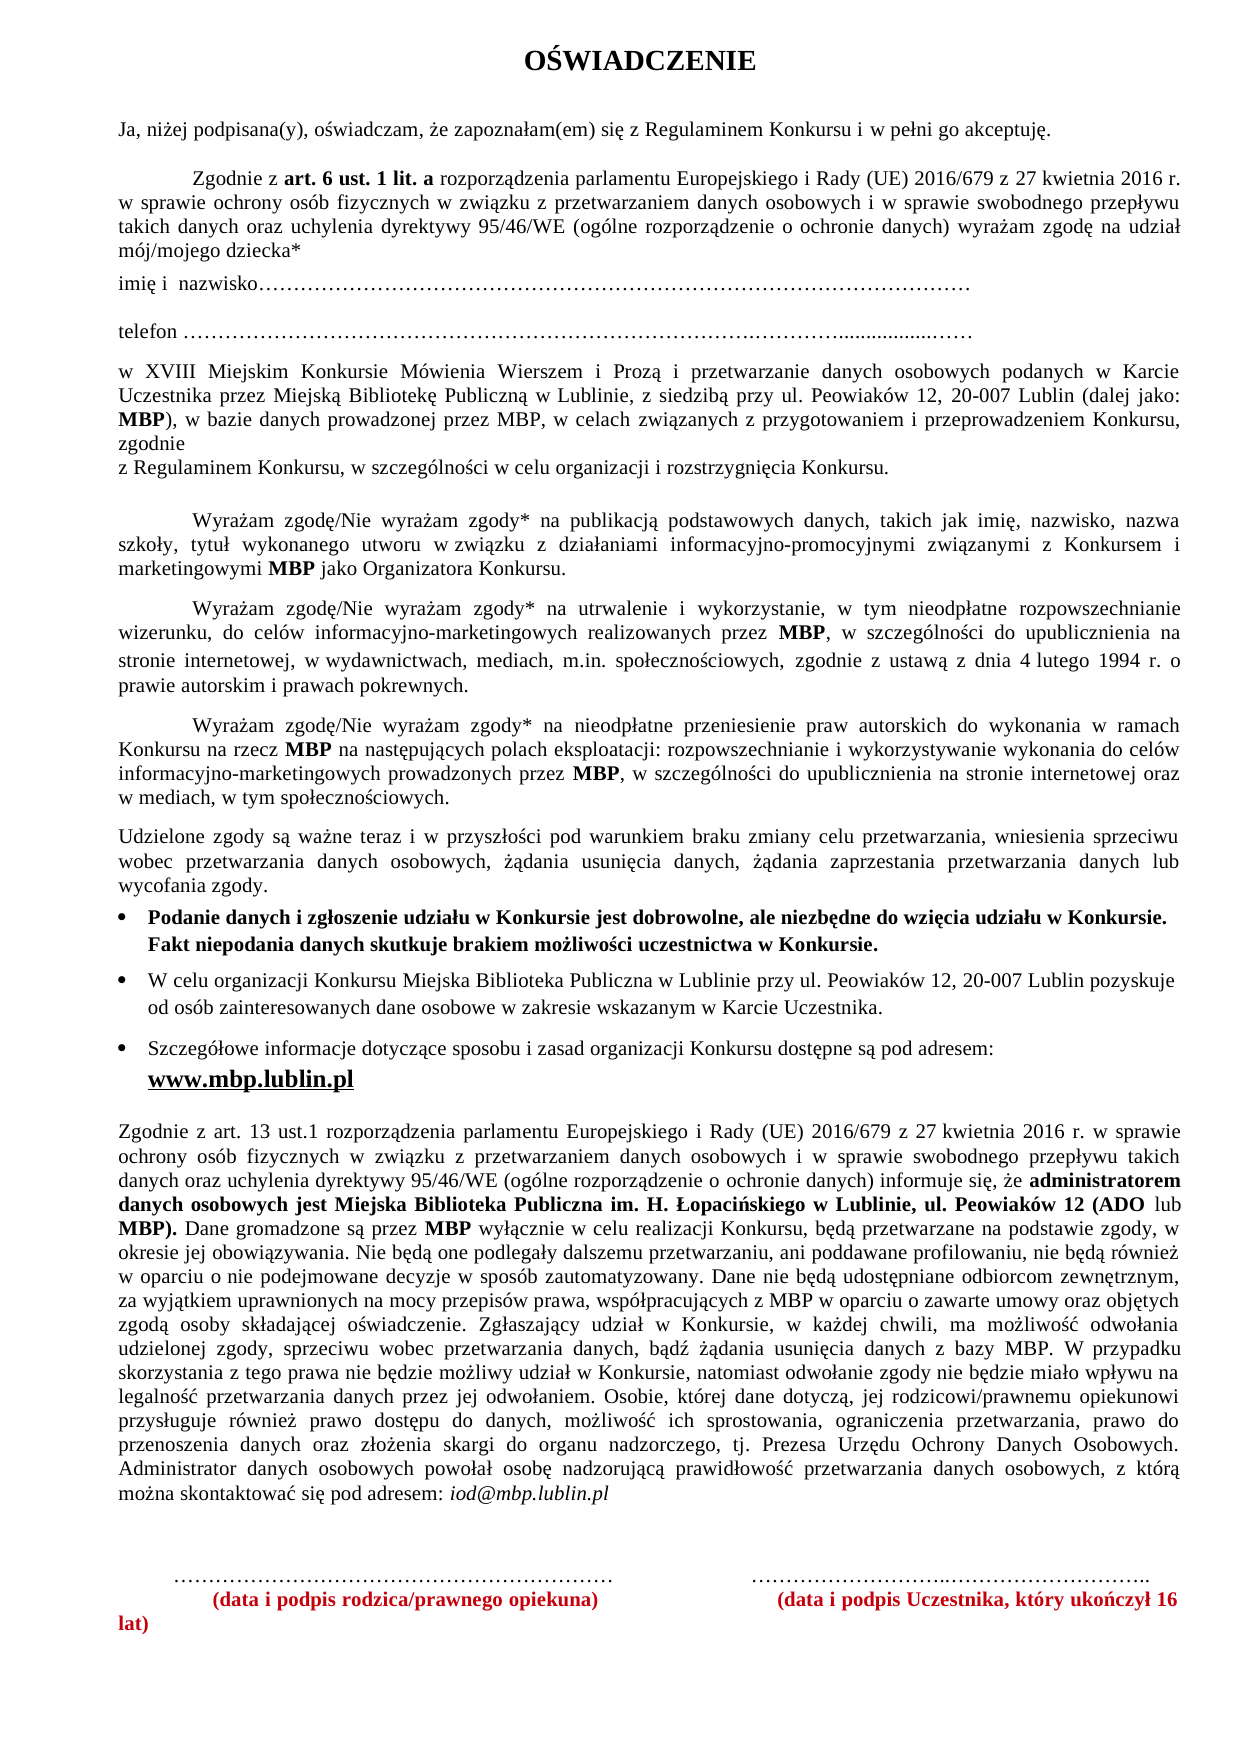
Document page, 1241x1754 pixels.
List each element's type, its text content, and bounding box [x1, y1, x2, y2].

text (data i podpis rodzica/prawnego opiekuna) (data i podpis Uczestnika, który ukończył 16 lat) [118, 1587, 1181, 1635]
text Udzielone zgody są ważne teraz i w przyszłości pod warunkiem braku zmiany celu przetwarzania, wniesienia sprzeciwu wobec przetwarzania danych osobowych, żądania usunięcia danych, żądania zaprzestania przetwarzania danych lub wycofania zgody. [118, 824, 1181, 897]
text telefon ……………………………………………………………………….………….................…… [118, 319, 1181, 343]
text Zgodnie z art. 6 ust. 1 lit. a rozporządzenia parlamentu Europejskiego i Rady (UE) 2016/679 z 27 kwietnia 2016 r. w sprawie ochrony osób fizycznych w związku z przetwarzaniem danych osobowych i w sprawie swobodnego przepływu takich danych oraz uchylenia dyrektywy 95/46/WE (ogólne rozporządzenie o ochronie danych) wyrażam zgodę na udział mój/mojego dziecka* [118, 166, 1181, 262]
list W celu organizacji Konkursu Miejska Biblioteka Publiczna w Lublinie przy ul. Peowiaków 12, 20-007 Lublin pozyskuje od osób zainteresowanych dane osobowe w zakresie wskazanym w Karcie Uczestnika. [118, 968, 1181, 1019]
text Wyrażam zgodę/Nie wyrażam zgody* na publikacją podstawowych danych, takich jak imię, nazwisko, nazwa szkoły, tytuł wykonanego utworu w związku z działaniami informacyjno-promocyjnymi związanymi z Konkursem i marketingowymi MBP jako Organizatora Konkursu. [118, 508, 1181, 580]
list Podanie danych i zgłoszenie udziału w Konkursie jest dobrowolne, ale niezbędne do wzięcia udziału w Konkursie. Fakt niepodania danych skutkuje brakiem możliwości uczestnictwa w Konkursie. [118, 905, 1181, 955]
text Zgodnie z art. 13 ust.1 rozporządzenia parlamentu Europejskiego i Rady (UE) 2016/679 z 27 kwietnia 2016 r. w sprawie ochrony osób fizycznych w związku z przetwarzaniem danych osobowych i w sprawie swobodnego przepływu takich danych oraz uchylenia dyrektywy 95/46/WE (ogólne rozporządzenie o ochronie danych) informuje się, że administratorem danych osobowych jest Miejska Biblioteka Publiczna im. H. Łopacińskiego w Lublinie, ul. Peowiaków 12 (ADO lub MBP). Dane gromadzone są przez MBP wyłącznie w celu realizacji Konkursu, będą przetwarzane na podstawie zgody, w okresie jej obowiązywania. Nie będą one podlegały dalszemu przetwarzaniu, ani poddawane profilowaniu, nie będą również w oparciu o nie podejmowane decyzje w sposób zautomatyzowany. Dane nie będą udostępniane odbiorcom zewnętrznym, za wyjątkiem uprawnionych na mocy przepisów prawa, współpracujących z MBP w oparciu o zawarte umowy oraz objętych zgodą osoby składającej oświadczenie. Zgłaszający udział w Konkursie, w każdej chwili, ma możliwość odwołania udzielonej zgody, sprzeciwu wobec przetwarzania danych, bądź żądania usunięcia danych z bazy MBP. W przypadku skorzystania z tego prawa nie będzie możliwy udział w Konkursie, natomiast odwołanie zgody nie będzie miało wpływu na legalność przetwarzania danych przez jej odwołaniem. Osobie, której dane dotyczą, jej rodzicowi/prawnemu opiekunowi przysługuje również prawo dostępu do danych, możliwość ich sprostowania, ograniczenia przetwarzania, prawo do przenoszenia danych oraz złożenia skargi do organu nadzorczego, tj. Prezesa Urzędu Ochrony Danych Osobowych. Administrator danych osobowych powołał osobę nadzorującą prawidłowość przetwarzania danych osobowych, z którą można skontaktować się pod adresem: iod@mbp.lublin.pl [118, 1119, 1181, 1504]
text ……………………………………………………… ………………………..……………………….. [118, 1562, 1181, 1587]
text Wyrażam zgodę/Nie wyrażam zgody* na utrwalenie i wykorzystanie, w tym nieodpłatne rozpowszechnianie wizerunku, do celów informacyjno-marketingowych realizowanych przez MBP, w szczególności do upublicznienia na stronie internetowej, w wydawnictwach, mediach, m.in. społecznościowych, zgodnie z ustawą z dnia 4 lutego 1994 r. o prawie autorskim i prawach pokrewnych. [118, 596, 1181, 697]
list Szczegółowe informacje dotyczące sposobu i zasad organizacji Konkursu dostępne są pod adresem: www.mbp.lublin.pl [118, 1032, 1181, 1092]
text OŚWIADCZENIE [99, 44, 1181, 77]
text Wyrażam zgodę/Nie wyrażam zgody* na nieodpłatne przeniesienie praw autorskich do wykonania w ramach Konkursu na rzecz MBP na następujących polach eksploatacji: rozpowszechnianie i wykorzystywanie wykonania do celów informacyjno-marketingowych prowadzonych przez MBP, w szczególności do upublicznienia na stronie internetowej oraz w mediach, w tym społecznościowych. [118, 712, 1181, 809]
text imię i nazwisko………………………………………………………………………………………… [118, 271, 1181, 295]
text z Regulaminem Konkursu, w szczególności w celu organizacji i rozstrzygnięcia Konkursu. [118, 455, 1181, 479]
text Ja, niżej podpisana(y), oświadczam, że zapoznałam(em) się z Regulaminem Konkursu i w pełni go akceptuję. [118, 117, 1181, 141]
text w XVIII Miejskim Konkursie Mówienia Wierszem i Prozą i przetwarzanie danych osobowych podanych w Karcie Uczestnika przez Miejską Bibliotekę Publiczną w Lublinie, z siedzibą przy ul. Peowiaków 12, 20-007 Lublin (dalej jako: MBP), w bazie danych prowadzonej przez MBP, w celach związanych z przygotowaniem i przeprowadzeniem Konkursu, zgodnie [118, 358, 1181, 455]
